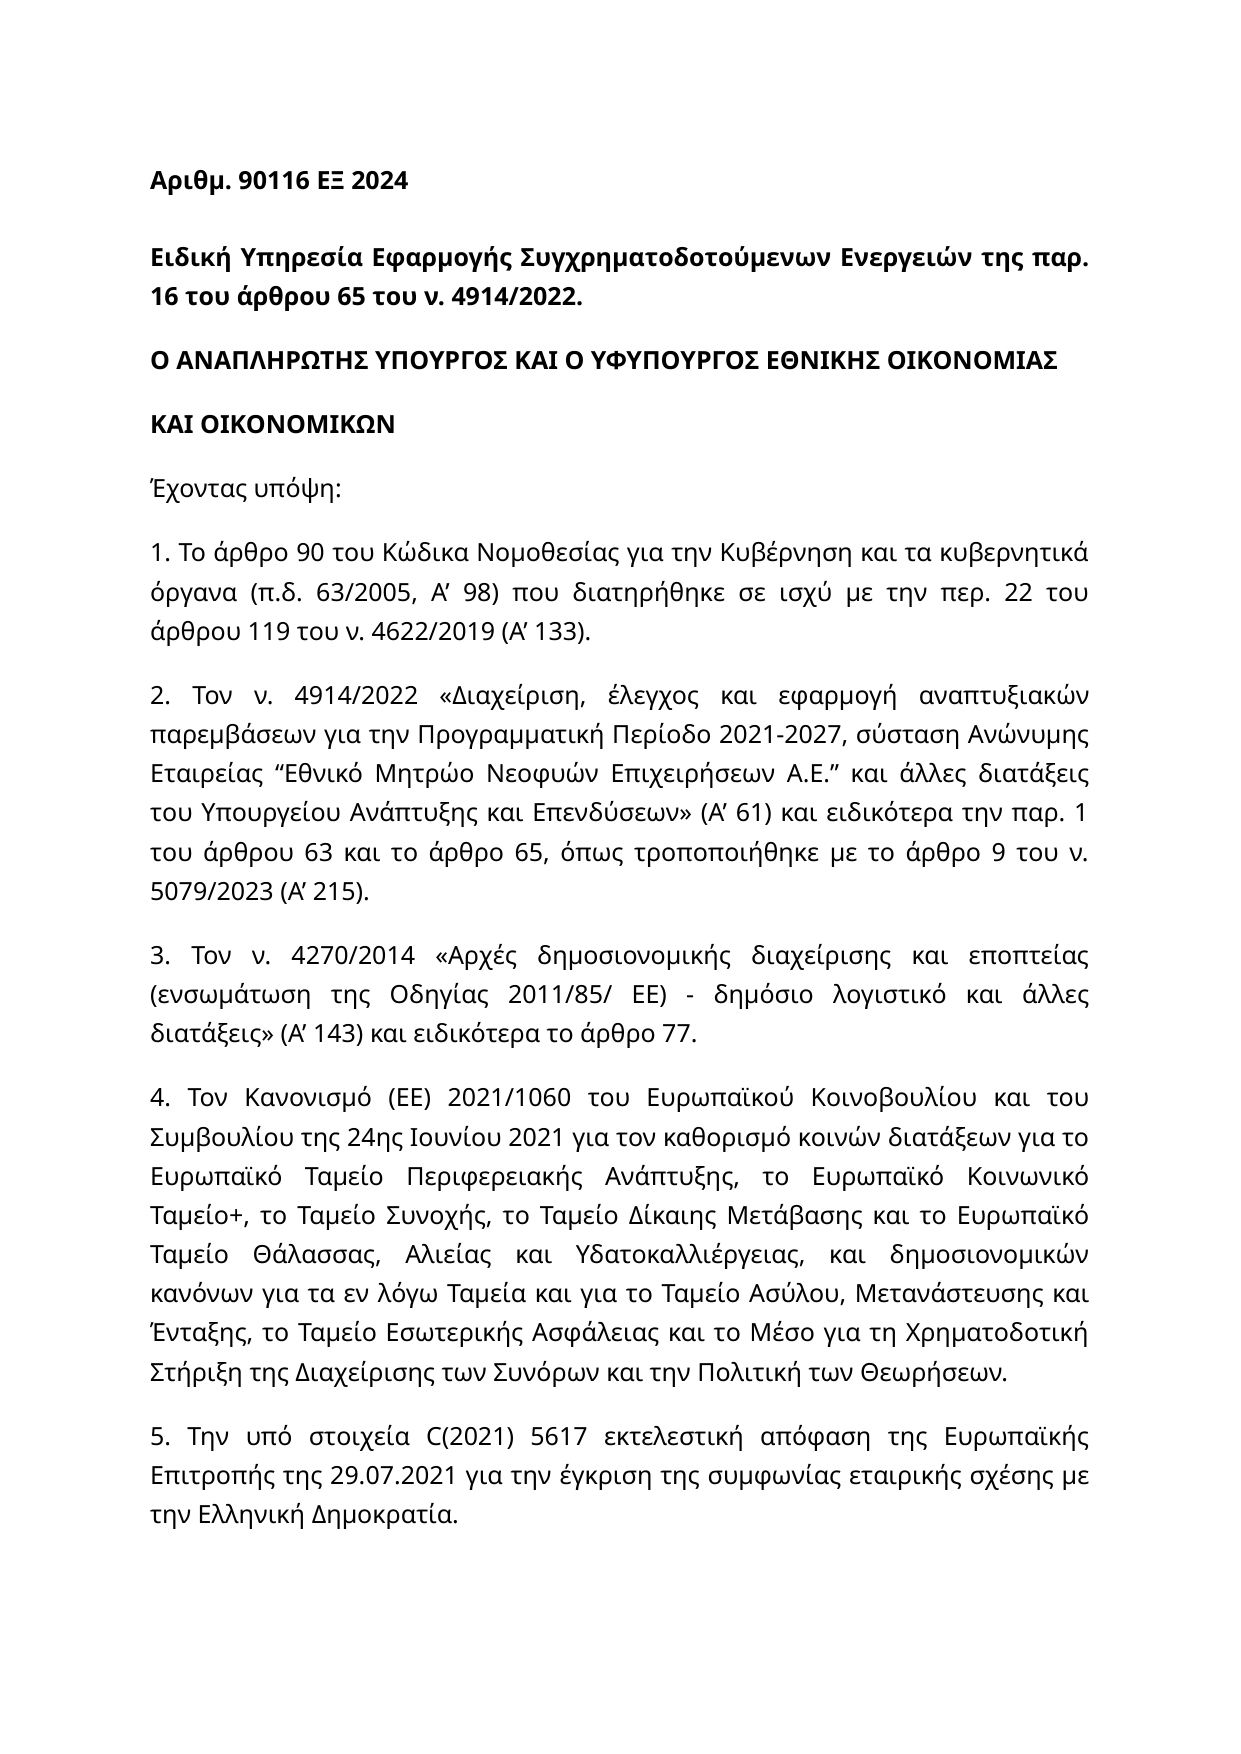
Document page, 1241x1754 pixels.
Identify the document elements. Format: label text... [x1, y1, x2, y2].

text ΚΑΙ ΟΙΚΟΝΟΜΙΚΩΝ [150, 407, 1090, 441]
text Ο ΑΝΑΠΛΗΡΩΤΗΣ ΥΠΟΥΡΓΟΣ ΚΑΙ Ο ΥΦΥΠΟΥΡΓΟΣ ΕΘΝΙΚΗΣ ΟΙΚΟΝΟΜΙΑΣ [150, 342, 1090, 377]
text 2. Τον ν. 4914/2022 «Διαχείριση, έλεγχος και εφαρμογή αναπτυξιακών παρεμβάσεων για την Προγραμματική Περίοδο 2021-2027, σύσταση Ανώνυμης Εταιρείας “Εθνικό Μητρώο Νεοφυών Επιχειρήσεων Α.Ε.” και άλλες διατάξεις του Υπουργείου Ανάπτυξης και Επενδύσεων» (Α’ 61) και ειδικότερα την παρ. 1 του άρθρου 63 και τo άρθρο 65, όπως τροποποιήθηκε με το άρθρο 9 του ν. 5079/2023 (Α’ 215). [150, 677, 1090, 907]
text 5. Την υπό στοιχεία C(2021) 5617 εκτελεστική απόφαση της Ευρωπαϊκής Επιτροπής της 29.07.2021 για την έγκριση της συμφωνίας εταιρικής σχέσης με την Ελληνική Δημοκρατία. [150, 1418, 1090, 1531]
text Έχοντας υπόψη: [150, 471, 1090, 505]
title Αριθμ. 90116 ΕΞ 2024 [150, 162, 1090, 197]
text Ειδική Υπηρεσία Εφαρμογής Συγχρηματοδοτούμενων Ενεργειών της παρ. 16 του άρθρου 65 του ν. 4914/2022. [150, 239, 1090, 312]
text 3. Τον ν. 4270/2014 «Αρχές δημοσιονομικής διαχείρισης και εποπτείας (ενσωμάτωση της Οδηγίας 2011/85/ ΕΕ) - δημόσιο λογιστικό και άλλες διατάξεις» (Α’ 143) και ειδικότερα το άρθρο 77. [150, 937, 1090, 1050]
text 1. Το άρθρο 90 του Κώδικα Νομοθεσίας για την Κυβέρνηση και τα κυβερνητικά όργανα (π.δ. 63/2005, Α’ 98) που διατηρήθηκε σε ισχύ με την περ. 22 του άρθρου 119 του ν. 4622/2019 (Α’ 133). [150, 535, 1090, 647]
text 4. Τον Κανονισμό (ΕΕ) 2021/1060 του Ευρωπαϊκού Κοινοβουλίου και του Συμβουλίου της 24ης Ιουνίου 2021 για τον καθορισμό κοινών διατάξεων για το Ευρωπαϊκό Ταμείο Περιφερειακής Ανάπτυξης, το Ευρωπαϊκό Κοινωνικό Ταμείο+, το Ταμείο Συνοχής, το Ταμείο Δίκαιης Μετάβασης και το Ευρωπαϊκό Ταμείο Θάλασσας, Αλιείας και Υδατοκαλλιέργειας, και δημοσιονομικών κανόνων για τα εν λόγω Ταμεία και για το Ταμείο Ασύλου, Μετανάστευσης και Ένταξης, το Ταμείο Εσωτερικής Ασφάλειας και το Μέσο για τη Χρηματοδοτική Στήριξη της Διαχείρισης των Συνόρων και την Πολιτική των Θεωρήσεων. [150, 1080, 1090, 1388]
